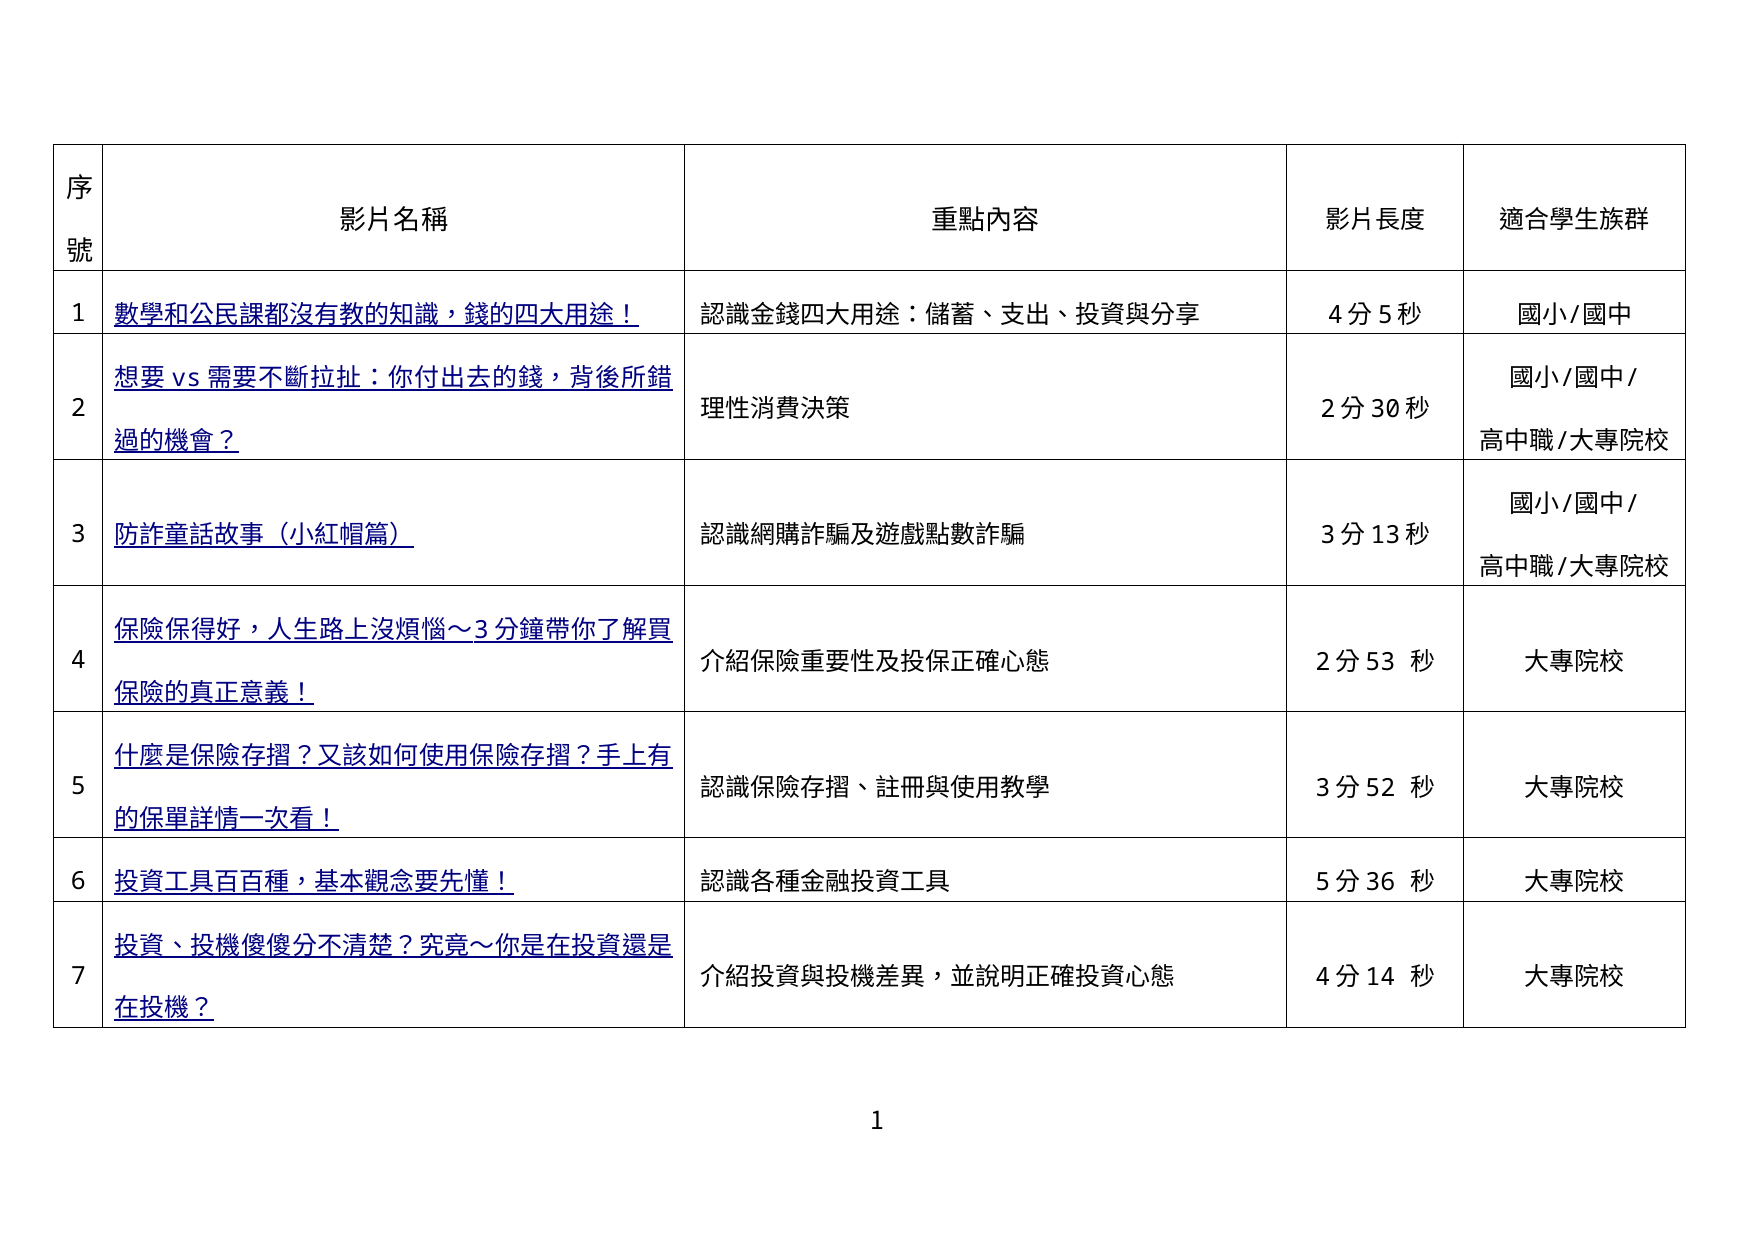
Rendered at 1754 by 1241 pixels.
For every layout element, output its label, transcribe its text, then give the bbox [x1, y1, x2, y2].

table_cell 5 [54, 712, 102, 837]
table_cell 2分30秒 [1287, 334, 1463, 459]
table_header 序號 [54, 145, 102, 269]
table_cell 投資工具百百種，基本觀念要先懂！ [103, 838, 684, 901]
table_cell 5分36 秒 [1287, 838, 1463, 901]
table_cell 2 [54, 334, 102, 459]
table_cell 3 [54, 460, 102, 585]
table_cell 投資、投機傻傻分不清楚？究竟～你是在投資還是在投機？ [103, 902, 684, 1027]
table_cell 3分52 秒 [1287, 712, 1463, 837]
table_header 影片長度 [1287, 145, 1463, 269]
table_header 重點內容 [685, 145, 1286, 269]
table_cell 國小/國中/ 高中職/大專院校 [1464, 334, 1685, 459]
table_cell 想要vs需要不斷拉扯：你付出去的錢，背後所錯過的機會？ [103, 334, 684, 459]
table_cell 3分13秒 [1287, 460, 1463, 585]
table_cell 理性消費決策 [685, 334, 1286, 459]
table_cell 國小/國中 [1464, 271, 1685, 333]
table_cell 1 [54, 271, 102, 333]
table_cell 2分53 秒 [1287, 586, 1463, 711]
table_cell 防詐童話故事（小紅帽篇） [103, 460, 684, 585]
table_cell 數學和公民課都沒有教的知識，錢的四大用途！ [103, 271, 684, 333]
table_cell 4分5秒 [1287, 271, 1463, 333]
table_cell 6 [54, 838, 102, 901]
table_cell 認識網購詐騙及遊戲點數詐騙 [685, 460, 1286, 585]
table_header 適合學生族群 [1464, 145, 1685, 269]
table_cell 認識金錢四大用途：儲蓄、支出、投資與分享 [685, 271, 1286, 333]
table_cell 大專院校 [1464, 712, 1685, 837]
table_cell 保險保得好，人生路上沒煩惱～3分鐘帶你了解買保險的真正意義！ [103, 586, 684, 711]
table_cell 4 [54, 586, 102, 711]
table_cell 認識各種金融投資工具 [685, 838, 1286, 901]
table_header 影片名稱 [103, 145, 684, 269]
table_cell 大專院校 [1464, 902, 1685, 1027]
table_cell 大專院校 [1464, 838, 1685, 901]
table_cell 4分14 秒 [1287, 902, 1463, 1027]
table_cell 大專院校 [1464, 586, 1685, 711]
table_cell 國小/國中/ 高中職/大專院校 [1464, 460, 1685, 585]
table_cell 什麼是保險存摺？又該如何使用保險存摺？手上有的保單詳情一次看！ [103, 712, 684, 837]
table_cell 介紹投資與投機差異，並說明正確投資心態 [685, 902, 1286, 1027]
table_cell 介紹保險重要性及投保正確心態 [685, 586, 1286, 711]
table_cell 7 [54, 902, 102, 1027]
table_cell 認識保險存摺、註冊與使用教學 [685, 712, 1286, 837]
